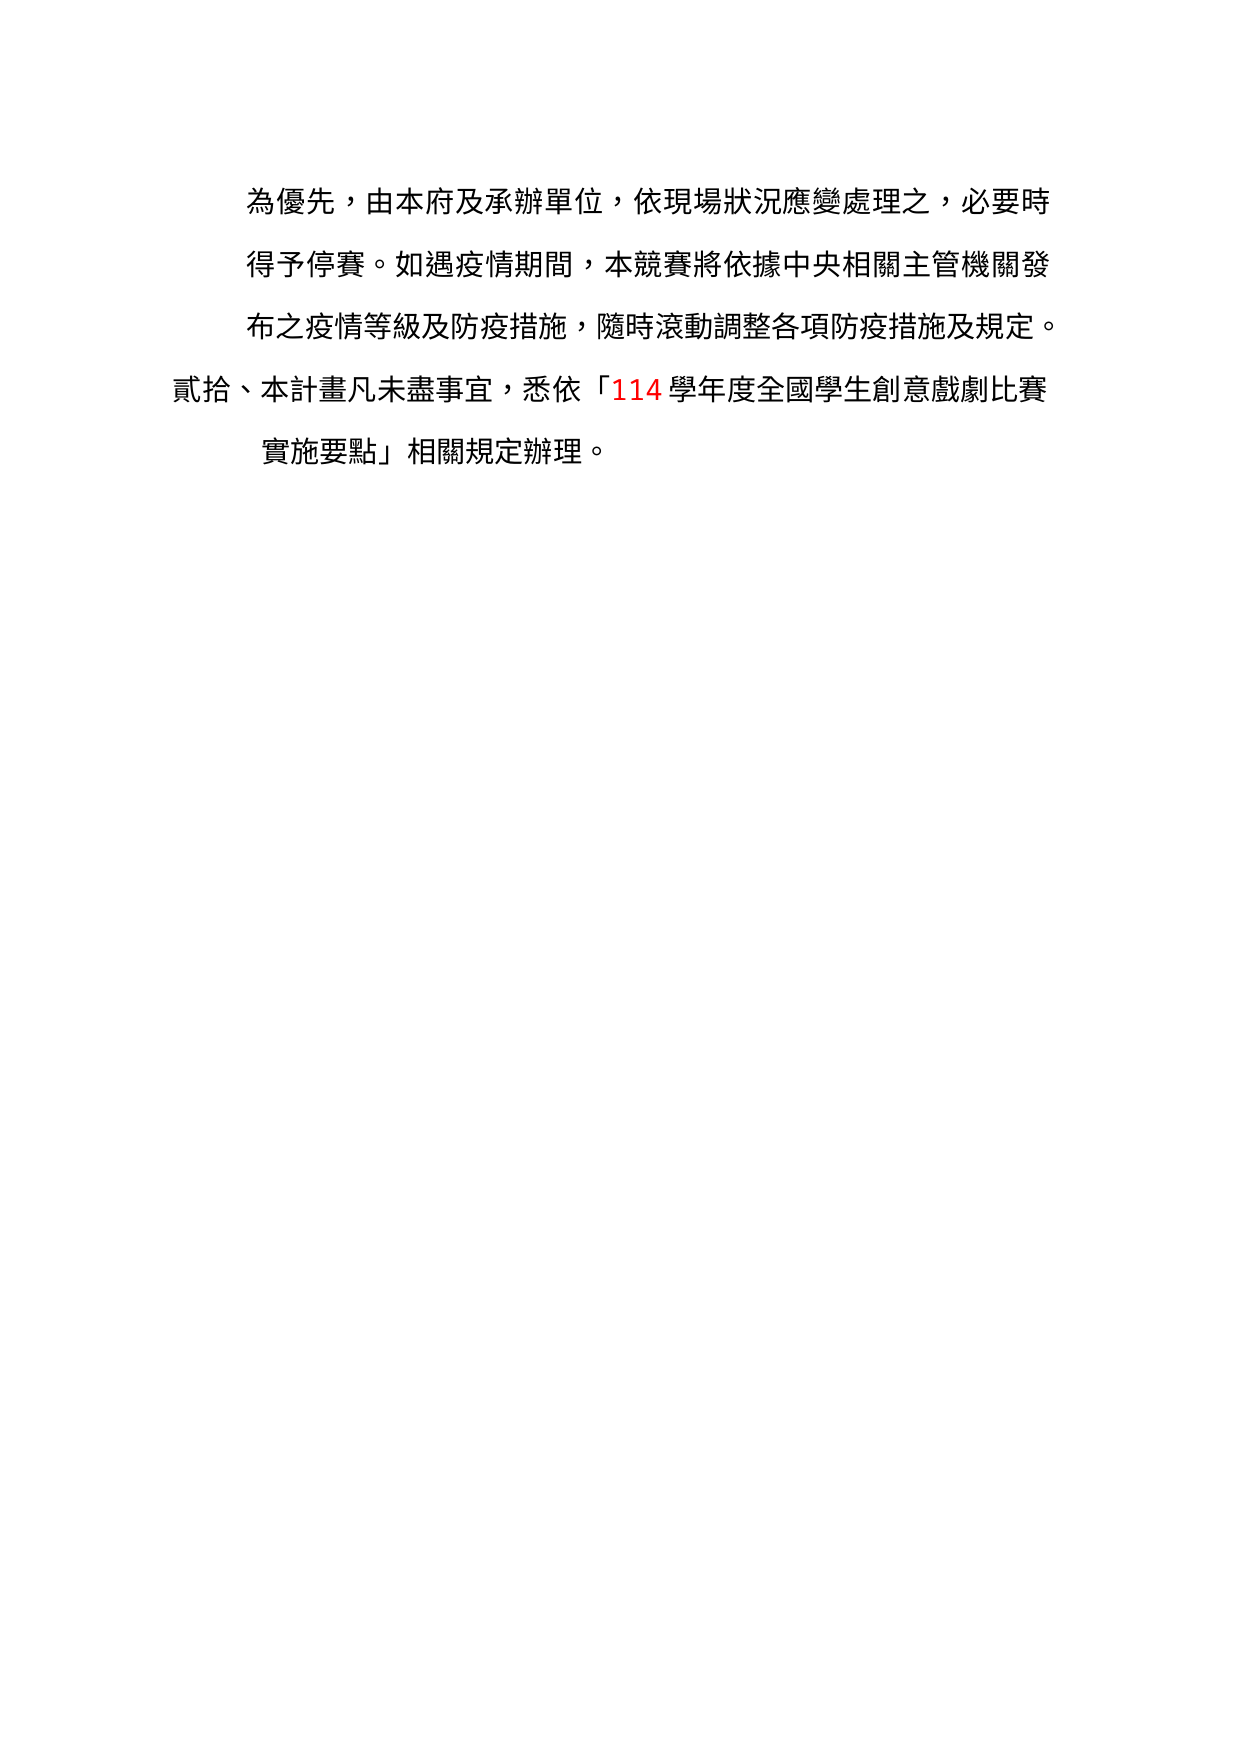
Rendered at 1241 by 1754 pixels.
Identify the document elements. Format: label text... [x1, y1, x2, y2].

text 貳拾、本計畫凡未盡事宜，悉依「114學年度全國學生創意戲劇比賽 [173, 346, 1053, 408]
text 實施要點」相關規定辦理。 [261, 408, 1053, 471]
text 四、本初賽遇地震、火災…等重大事故，應以維護學生安全及避難為優先，由本府及承辦單位，依現場狀況應變處理之，必要時得予停賽。如遇疫情期間，本競賽將依據中央相關主管機關發布之疫情等級及防疫措施，隨時滾動調整各項防疫措施及規定。 [187, 158, 1053, 346]
